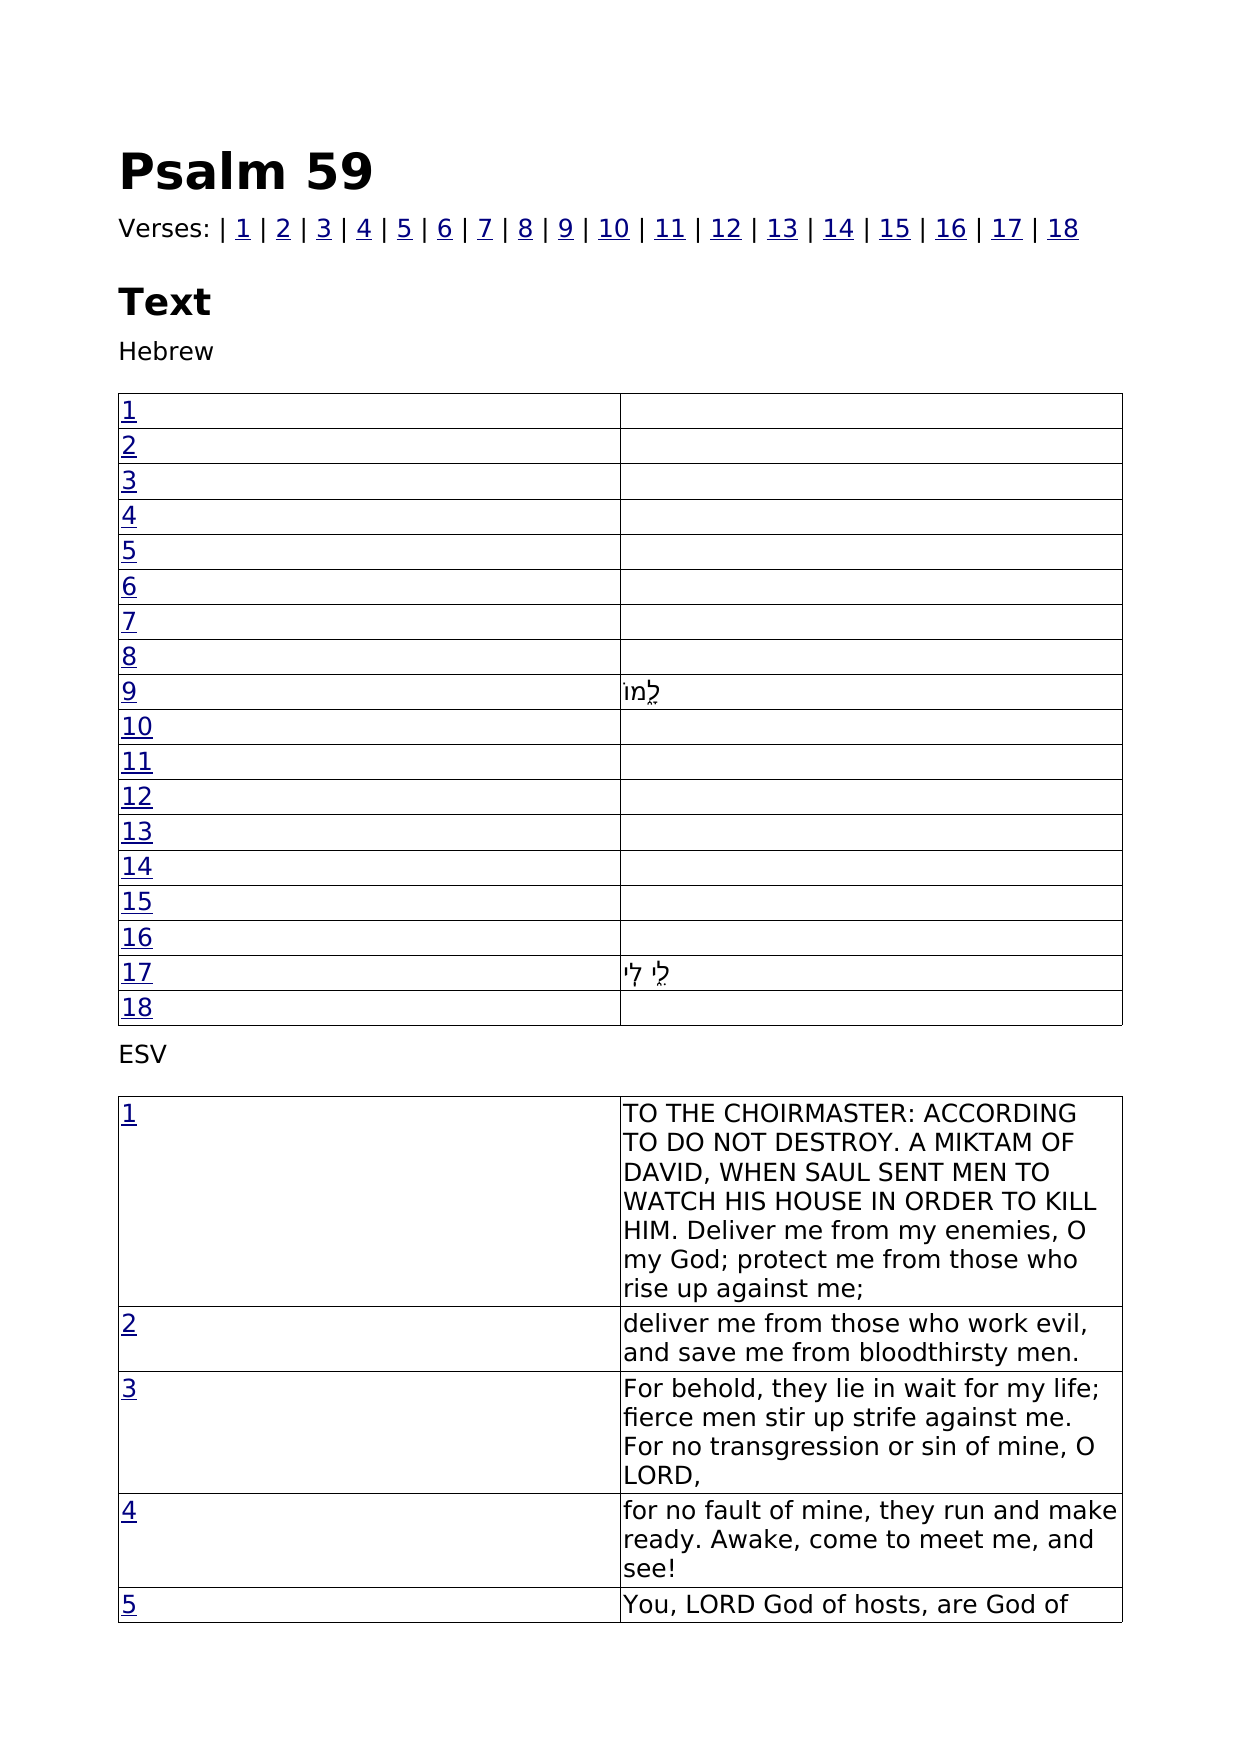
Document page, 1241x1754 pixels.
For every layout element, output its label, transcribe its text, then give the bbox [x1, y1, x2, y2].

table_cell [621, 429, 1122, 463]
table_cell 18 [119, 991, 620, 1025]
table_cell deliver me from those who work evil, and save me from bloodthirsty men. [621, 1307, 1122, 1371]
table_cell 15 [119, 886, 620, 920]
table_cell 2 [119, 429, 620, 463]
table_header 1 [119, 1097, 620, 1306]
table_cell [621, 464, 1122, 498]
table_cell [621, 640, 1122, 674]
table_cell 13 [119, 815, 620, 849]
table_cell [621, 570, 1122, 604]
table_cell 10 [119, 710, 620, 744]
table_cell 4 [119, 500, 620, 533]
text Hebrew [118, 337, 1122, 366]
subtitle Psalm 59 [118, 143, 1122, 201]
table_cell 17 [119, 956, 620, 990]
table_cell 11 [119, 745, 620, 779]
table_cell 9 [119, 675, 620, 709]
table_cell [621, 535, 1122, 569]
table_cell 3 [119, 464, 620, 498]
table_cell [621, 605, 1122, 639]
table_cell 8 [119, 640, 620, 674]
table_cell [621, 500, 1122, 533]
table_cell 14 [119, 851, 620, 884]
table_cell 3 [119, 1372, 620, 1493]
table_cell You, LORD God of hosts, are God of [621, 1588, 1122, 1622]
table_cell 12 [119, 780, 620, 814]
subtitle Text [118, 281, 1122, 324]
table_header 1 [119, 394, 620, 428]
table_cell 5 [119, 1588, 620, 1622]
table_cell [621, 710, 1122, 744]
text ESV [118, 1040, 1122, 1069]
table_cell 2 [119, 1307, 620, 1371]
table_cell for no fault of mine, they run and make ready. Awake, come to meet me, and see! [621, 1494, 1122, 1587]
table_header [621, 394, 1122, 428]
table_cell לִ֑י לִֽי [621, 956, 1122, 990]
table_cell [621, 921, 1122, 955]
table_cell For behold, they lie in wait for my life; fierce men stir up strife against me. For no transgression or sin of mine, O LORD, [621, 1372, 1122, 1493]
table_cell [621, 991, 1122, 1025]
table_cell [621, 815, 1122, 849]
table_cell לָ֑מוֹ [621, 675, 1122, 709]
table_cell 16 [119, 921, 620, 955]
table_cell 5 [119, 535, 620, 569]
table_cell 6 [119, 570, 620, 604]
table_cell [621, 886, 1122, 920]
table_cell [621, 780, 1122, 814]
text Verses: | 1 | 2 | 3 | 4 | 5 | 6 | 7 | 8 | 9 | 10 | 11 | 12 | 13 | 14 | 15 | 16 | 17 | 18 [118, 214, 1122, 243]
table_cell 7 [119, 605, 620, 639]
table_cell 4 [119, 1494, 620, 1587]
table_header TO THE CHOIRMASTER: ACCORDING TO DO NOT DESTROY. A MIKTAM OF DAVID, WHEN SAUL SENT MEN TO WATCH HIS HOUSE IN ORDER TO KILL HIM. Deliver me from my enemies, O my God; protect me from those who rise up against me; [621, 1097, 1122, 1306]
table_cell [621, 745, 1122, 779]
table_cell [621, 851, 1122, 884]
